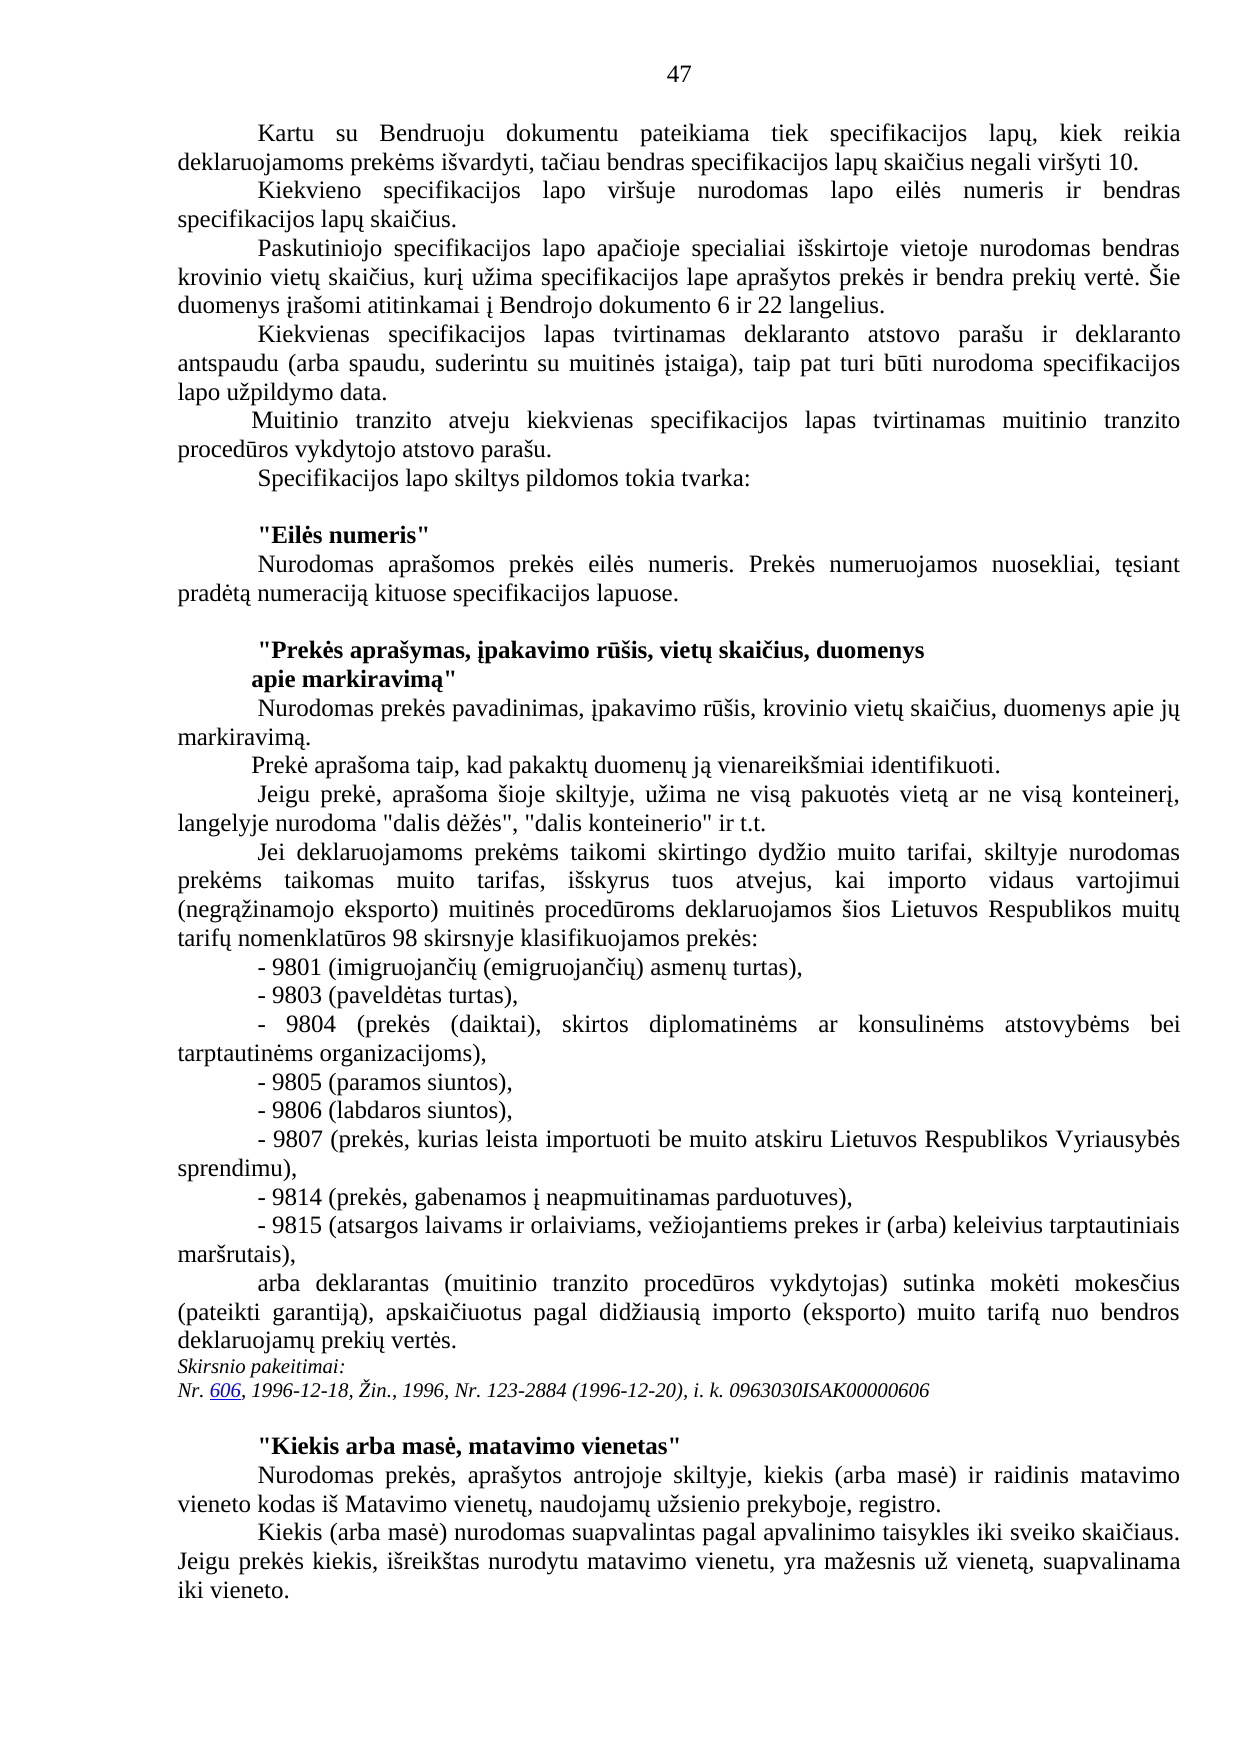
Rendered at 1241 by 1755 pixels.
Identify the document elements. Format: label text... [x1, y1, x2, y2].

text Jeigu prekė, aprašoma šioje skiltyje, užima ne visą pakuotės vietą ar ne visą konteinerį, langelyje nurodoma "dalis dėžės", "dalis konteinerio" ir t.t. [177, 779, 1181, 837]
text Kiekis (arba masė) nurodomas suapvalintas pagal apvalinimo taisykles iki sveiko skaičiaus. Jeigu prekės kiekis, išreikštas nurodytu matavimo vienetu, yra mažesnis už vienetą, suapvalinama iki vieneto. [177, 1517, 1181, 1604]
text Nurodomas aprašomos prekės eilės numeris. Prekės numeruojamos nuosekliai, tęsiant pradėtą numeraciją kituose specifikacijos lapuose. [177, 549, 1181, 607]
text - 9803 (paveldėtas turtas), [177, 981, 1181, 1009]
text apie markiravimą" [177, 664, 1181, 693]
text Skirsnio pakeitimai: [177, 1354, 1181, 1378]
text Specifikacijos lapo skiltys pildomos tokia tvarka: [177, 463, 1181, 492]
text Muitinio tranzito atveju kiekvienas specifikacijos lapas tvirtinamas muitinio tranzito procedūros vykdytojo atstovo parašu. [177, 406, 1181, 463]
text arba deklarantas (muitinio tranzito procedūros vykdytojas) sutinka mokėti mokesčius (pateikti garantiją), apskaičiuotus pagal didžiausią importo (eksporto) muito tarifą nuo bendros deklaruojamų prekių vertės. [177, 1268, 1181, 1354]
text Nurodomas prekės, aprašytos antrojoje skiltyje, kiekis (arba masė) ir raidinis matavimo vieneto kodas iš Matavimo vienetų, naudojamų užsienio prekyboje, registro. [177, 1460, 1181, 1517]
text Kartu su Bendruoju dokumentu pateikiama tiek specifikacijos lapų, kiek reikia deklaruojamoms prekėms išvardyti, tačiau bendras specifikacijos lapų skaičius negali viršyti 10. [177, 118, 1181, 176]
text "Kiekis arba masė, matavimo vienetas" [177, 1431, 1181, 1460]
text - 9815 (atsargos laivams ir orlaiviams, vežiojantiems prekes ir (arba) keleivius tarptautiniais maršrutais), [177, 1211, 1181, 1268]
text - 9801 (imigruojančių (emigruojančių) asmenų turtas), [177, 952, 1181, 981]
text "Eilės numeris" [177, 521, 1181, 549]
text Paskutiniojo specifikacijos lapo apačioje specialiai išskirtoje vietoje nurodomas bendras krovinio vietų skaičius, kurį užima specifikacijos lape aprašytos prekės ir bendra prekių vertė. Šie duomenys įrašomi atitinkamai į Bendrojo dokumento 6 ir 22 langelius. [177, 233, 1181, 319]
text Prekė aprašoma taip, kad pakaktų duomenų ją vienareikšmiai identifikuoti. [177, 751, 1181, 779]
text - 9805 (paramos siuntos), [177, 1067, 1181, 1096]
text - 9807 (prekės, kurias leista importuoti be muito atskiru Lietuvos Respublikos Vyriausybės sprendimu), [177, 1124, 1181, 1182]
text - 9814 (prekės, gabenamos į neapmuitinamas parduotuves), [177, 1182, 1181, 1211]
text - 9806 (labdaros siuntos), [177, 1096, 1181, 1124]
text "Prekės aprašymas, įpakavimo rūšis, vietų skaičius, duomenys [177, 636, 1181, 664]
text Nurodomas prekės pavadinimas, įpakavimo rūšis, krovinio vietų skaičius, duomenys apie jų markiravimą. [177, 693, 1181, 751]
text Nr. 606, 1996-12-18, Žin., 1996, Nr. 123-2884 (1996-12-20), i. k. 0963030ISAK00000606 [177, 1378, 1181, 1402]
text - 9804 (prekės (daiktai), skirtos diplomatinėms ar konsulinėms atstovybėms bei tarptautinėms organizacijoms), [177, 1009, 1181, 1067]
text Kiekvieno specifikacijos lapo viršuje nurodomas lapo eilės numeris ir bendras specifikacijos lapų skaičius. [177, 176, 1181, 233]
text Jei deklaruojamoms prekėms taikomi skirtingo dydžio muito tarifai, skiltyje nurodomas prekėms taikomas muito tarifas, išskyrus tuos atvejus, kai importo vidaus vartojimui (negrąžinamojo eksporto) muitinės procedūroms deklaruojamos šios Lietuvos Respublikos muitų tarifų nomenklatūros 98 skirsnyje klasifikuojamos prekės: [177, 837, 1181, 952]
text Kiekvienas specifikacijos lapas tvirtinamas deklaranto atstovo parašu ir deklaranto antspaudu (arba spaudu, suderintu su muitinės įstaiga), taip pat turi būti nurodoma specifikacijos lapo užpildymo data. [177, 319, 1181, 406]
